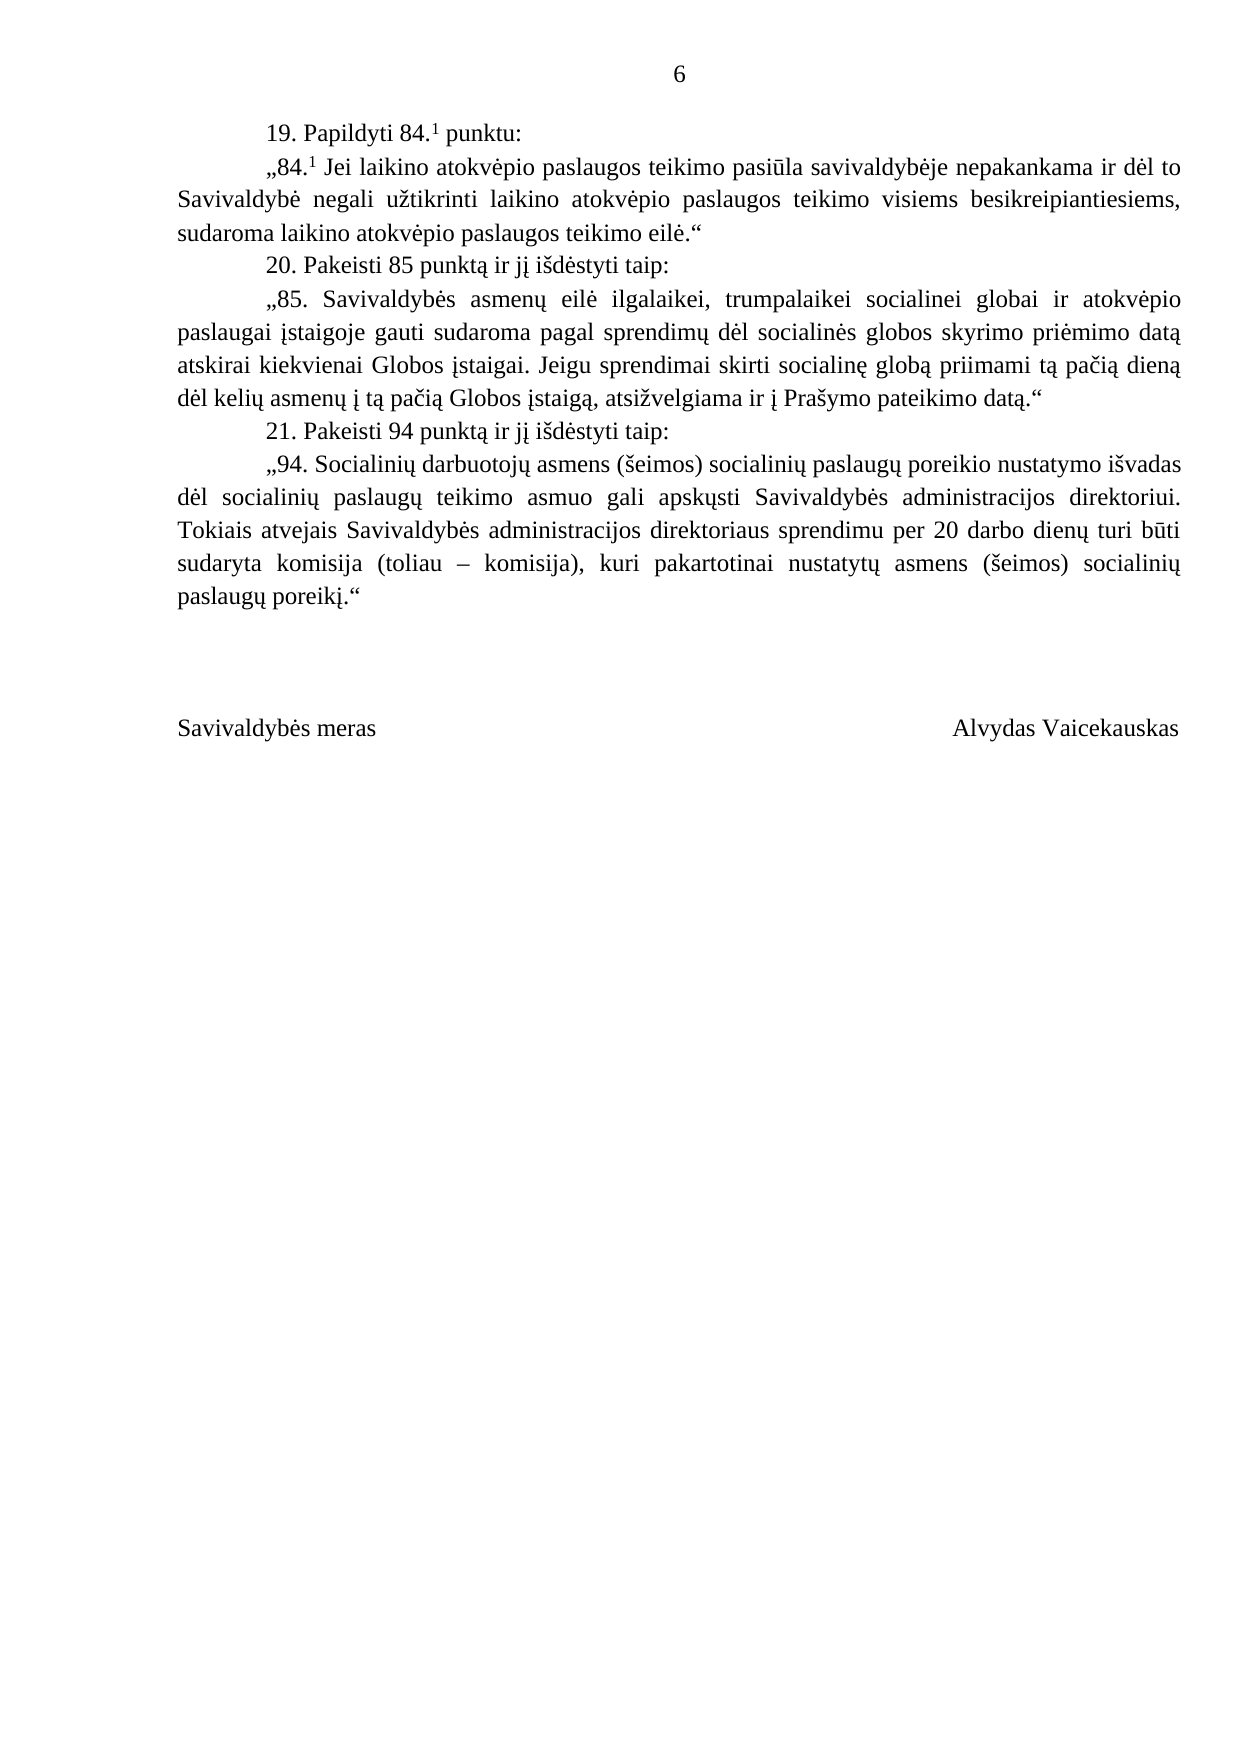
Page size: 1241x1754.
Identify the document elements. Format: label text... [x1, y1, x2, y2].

text 21. Pakeisti 94 punktą ir jį išdėstyti taip: [177, 416, 1182, 444]
text „94. Socialinių darbuotojų asmens (šeimos) socialinių paslaugų poreikio nustatymo išvadas dėl socialinių paslaugų teikimo asmuo gali apskųsti Savivaldybės administracijos direktoriui. Tokiais atvejais Savivaldybės administracijos direktoriaus sprendimu per 20 darbo dienų turi būti sudaryta komisija (toliau – komisija), kuri pakartotinai nustatytų asmens (šeimos) socialinių paslaugų poreikį.“ [177, 449, 1182, 609]
text 20. Pakeisti 85 punktą ir jį išdėstyti taip: [177, 251, 1182, 279]
text „84.1 Jei laikino atokvėpio paslaugos teikimo pasiūla savivaldybėje nepakankama ir dėl to Savivaldybė negali užtikrinti laikino atokvėpio paslaugos teikimo visiems besikreipiantiesiems, sudaroma laikino atokvėpio paslaugos teikimo eilė.“ [177, 152, 1182, 246]
text „85. Savivaldybės asmenų eilė ilgalaikei, trumpalaikei socialinei globai ir atokvėpio paslaugai įstaigoje gauti sudaroma pagal sprendimų dėl socialinės globos skyrimo priėmimo datą atskirai kiekvienai Globos įstaigai. Jeigu sprendimai skirti socialinę globą priimami tą pačią dieną dėl kelių asmenų į tą pačią Globos įstaigą, atsižvelgiama ir į Prašymo pateikimo datą.“ [177, 284, 1182, 411]
text 19. Papildyti 84.1 punktu: [177, 118, 1182, 147]
text Savivaldybės meras Alvydas Vaicekauskas [177, 713, 1182, 742]
